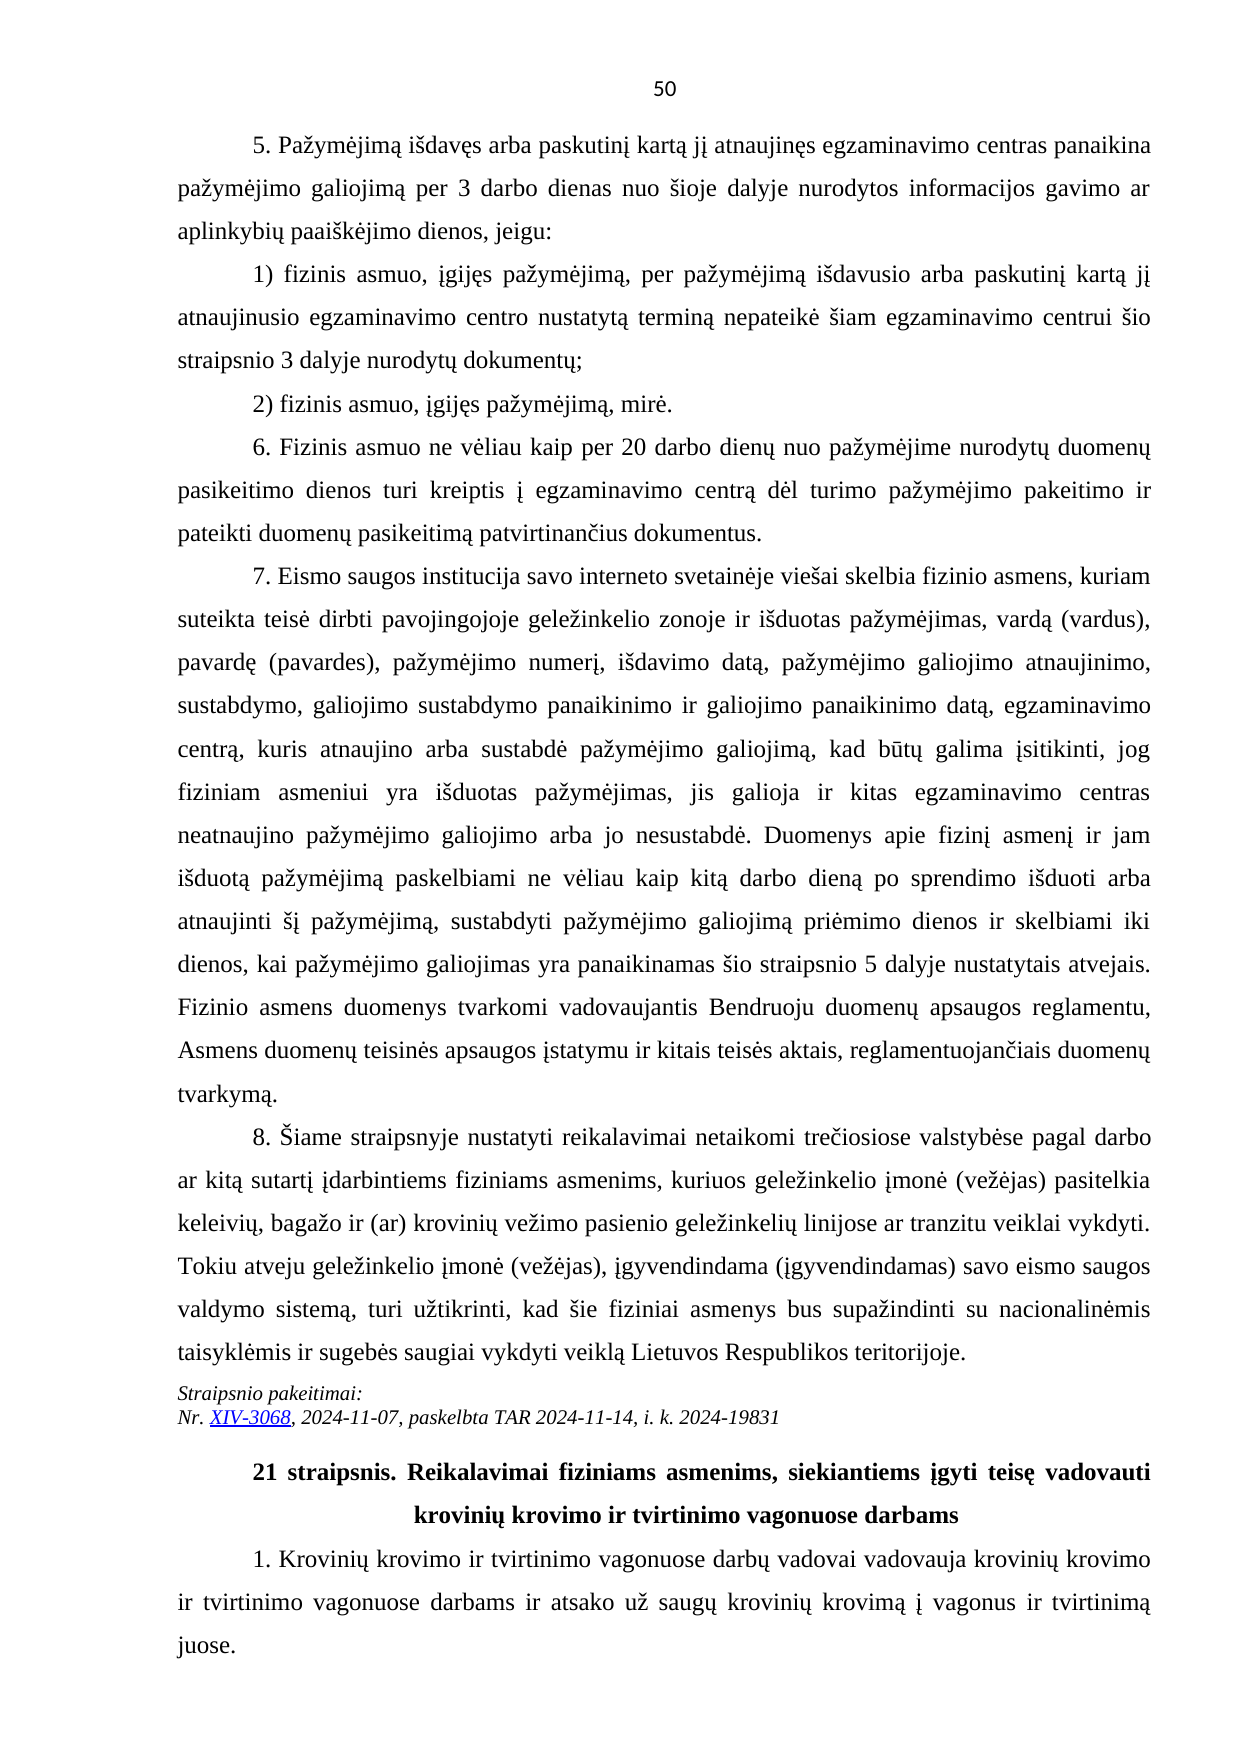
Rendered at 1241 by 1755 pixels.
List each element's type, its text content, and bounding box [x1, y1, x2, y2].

text Straipsnio pakeitimai: [177, 1381, 1152, 1404]
text 5. Pažymėjimą išdavęs arba paskutinį kartą jį atnaujinęs egzaminavimo centras panaikina pažymėjimo galiojimą per 3 darbo dienas nuo šioje dalyje nurodytos informacijos gavimo ar aplinkybių paaiškėjimo dienos, jeigu: [177, 130, 1152, 245]
text 7. Eismo saugos institucija savo interneto svetainėje viešai skelbia fizinio asmens, kuriam suteikta teisė dirbti pavojingojoje geležinkelio zonoje ir išduotas pažymėjimas, vardą (vardus), pavardę (pavardes), pažymėjimo numerį, išdavimo datą, pažymėjimo galiojimo atnaujinimo, sustabdymo, galiojimo sustabdymo panaikinimo ir galiojimo panaikinimo datą, egzaminavimo centrą, kuris atnaujino arba sustabdė pažymėjimo galiojimą, kad būtų galima įsitikinti, jog fiziniam asmeniui yra išduotas pažymėjimas, jis galioja ir kitas egzaminavimo centras neatnaujino pažymėjimo galiojimo arba jo nesustabdė. Duomenys apie fizinį asmenį ir jam išduotą pažymėjimą paskelbiami ne vėliau kaip kitą darbo dieną po sprendimo išduoti arba atnaujinti šį pažymėjimą, sustabdyti pažymėjimo galiojimą priėmimo dienos ir skelbiami iki dienos, kai pažymėjimo galiojimas yra panaikinamas šio straipsnio 5 dalyje nustatytais atvejais. Fizinio asmens duomenys tvarkomi vadovaujantis Bendruoju duomenų apsaugos reglamentu, Asmens duomenų teisinės apsaugos įstatymu ir kitais teisės aktais, reglamentuojančiais duomenų tvarkymą. [177, 561, 1152, 1107]
text 6. Fizinis asmuo ne vėliau kaip per 20 darbo dienų nuo pažymėjime nurodytų duomenų pasikeitimo dienos turi kreiptis į egzaminavimo centrą dėl turimo pažymėjimo pakeitimo ir pateikti duomenų pasikeitimą patvirtinančius dokumentus. [177, 432, 1152, 547]
text 1) fizinis asmuo, įgijęs pažymėjimą, per pažymėjimą išdavusio arba paskutinį kartą jį atnaujinusio egzaminavimo centro nustatytą terminą nepateikė šiam egzaminavimo centrui šio straipsnio 3 dalyje nurodytų dokumentų; [177, 259, 1152, 374]
text 1. Krovinių krovimo ir tvirtinimo vagonuose darbų vadovai vadovauja krovinių krovimo ir tvirtinimo vagonuose darbams ir atsako už saugų krovinių krovimą į vagonus ir tvirtinimą juose. [177, 1544, 1152, 1659]
text 2) fizinis asmuo, įgijęs pažymėjimą, mirė. [177, 389, 1152, 417]
text 8. Šiame straipsnyje nustatyti reikalavimai netaikomi trečiosiose valstybėse pagal darbo ar kitą sutartį įdarbintiems fiziniams asmenims, kuriuos geležinkelio įmonė (vežėjas) pasitelkia keleivių, bagažo ir (ar) krovinių vežimo pasienio geležinkelių linijose ar tranzitu veiklai vykdyti. Tokiu atveju geležinkelio įmonė (vežėjas), įgyvendindama (įgyvendindamas) savo eismo saugos valdymo sistemą, turi užtikrinti, kad šie fiziniai asmenys bus supažindinti su nacionalinėmis taisyklėmis ir sugebės saugiai vykdyti veiklą Lietuvos Respublikos teritorijoje. [177, 1122, 1152, 1366]
text 21 straipsnis. Reikalavimai fiziniams asmenims, siekiantiems įgyti teisę vadovauti krovinių krovimo ir tvirtinimo vagonuose darbams [252, 1457, 1152, 1529]
text Nr. XIV-3068, 2024-11-07, paskelbta TAR 2024-11-14, i. k. 2024-19831 [177, 1404, 1152, 1429]
